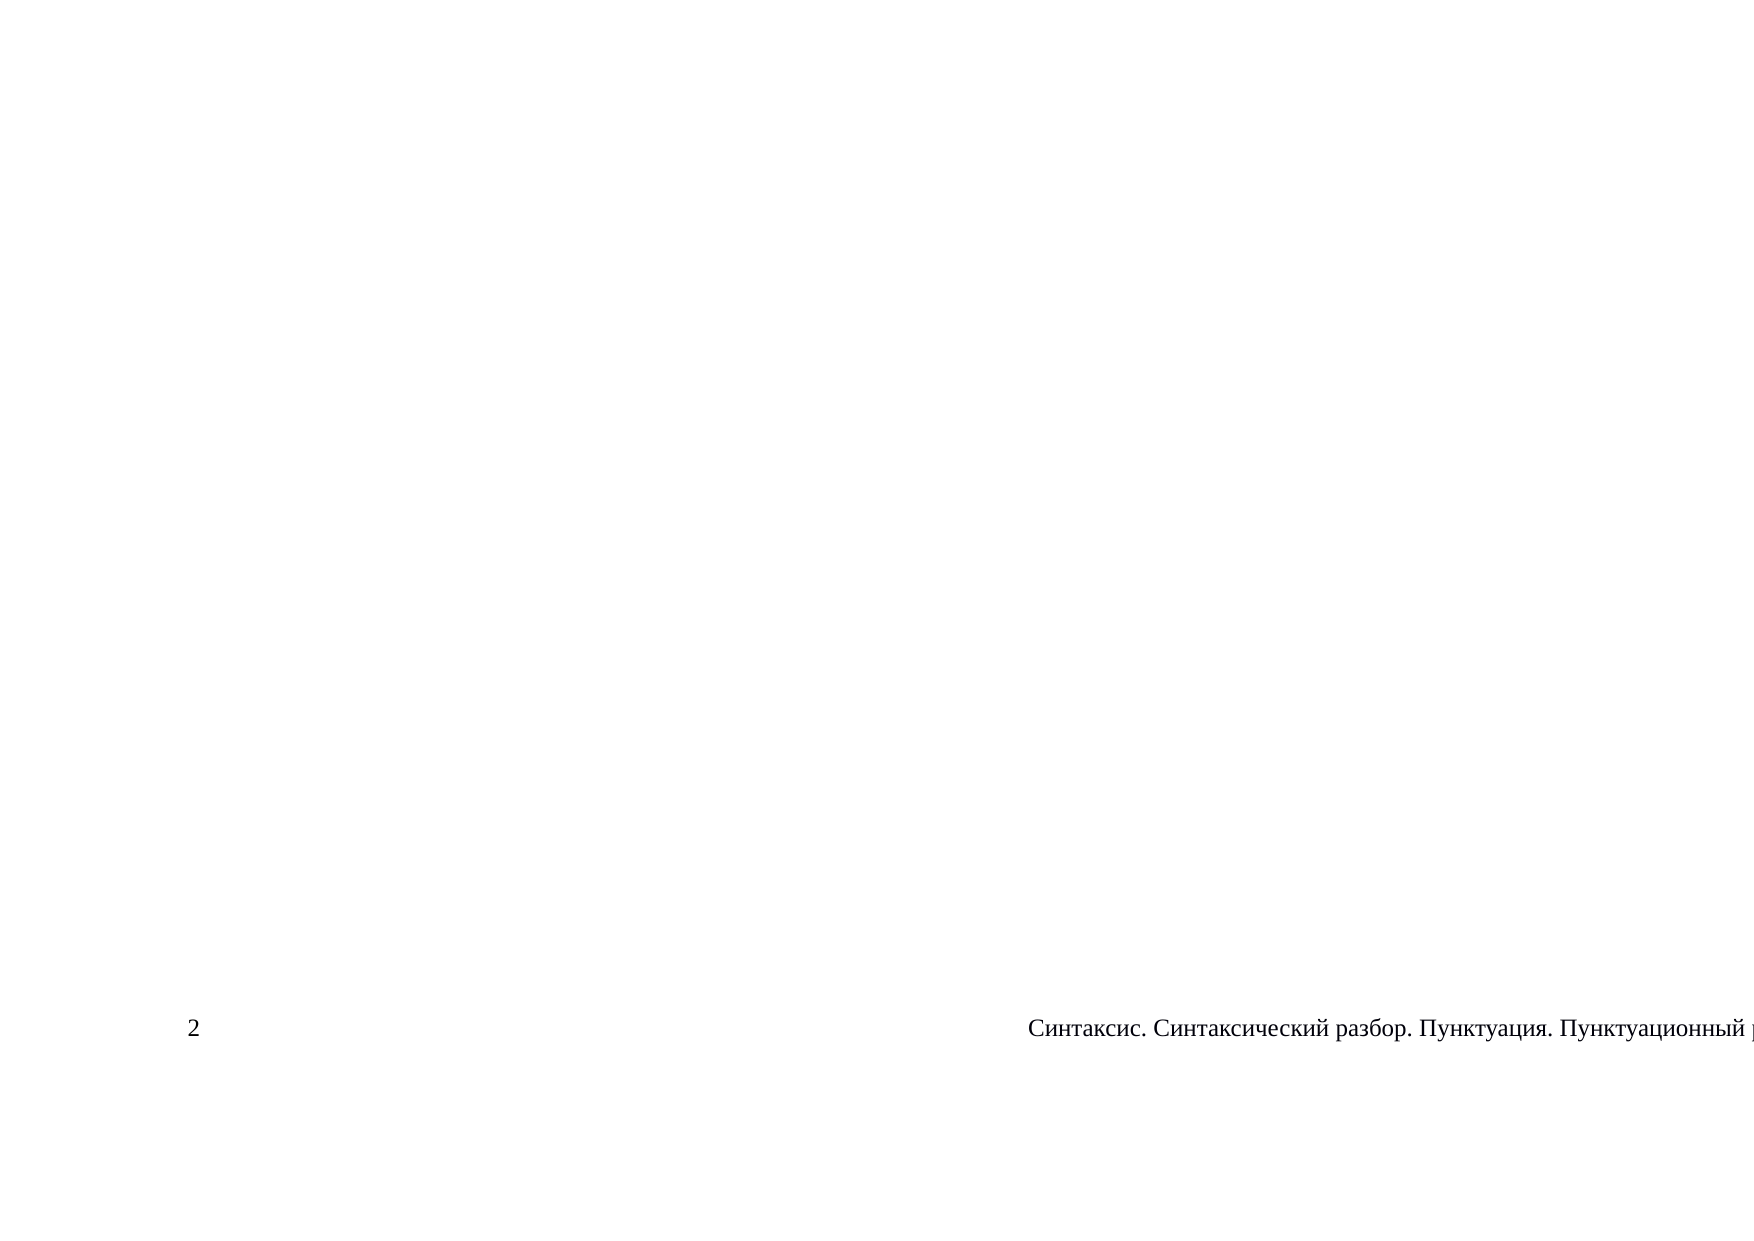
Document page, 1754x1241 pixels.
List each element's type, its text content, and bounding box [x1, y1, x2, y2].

table_cell [176, 817, 1754, 1013]
table_header [1017, 228, 1754, 424]
table_cell [176, 621, 1017, 817]
table_cell [1017, 621, 1754, 817]
table_cell Синтаксис. Синтаксический разбор. Пунктуация. Пунктуационный разбор. [1017, 1014, 1754, 1090]
table_cell 2 [176, 1014, 1017, 1090]
table_header [176, 228, 1017, 424]
table_cell [176, 424, 1754, 621]
